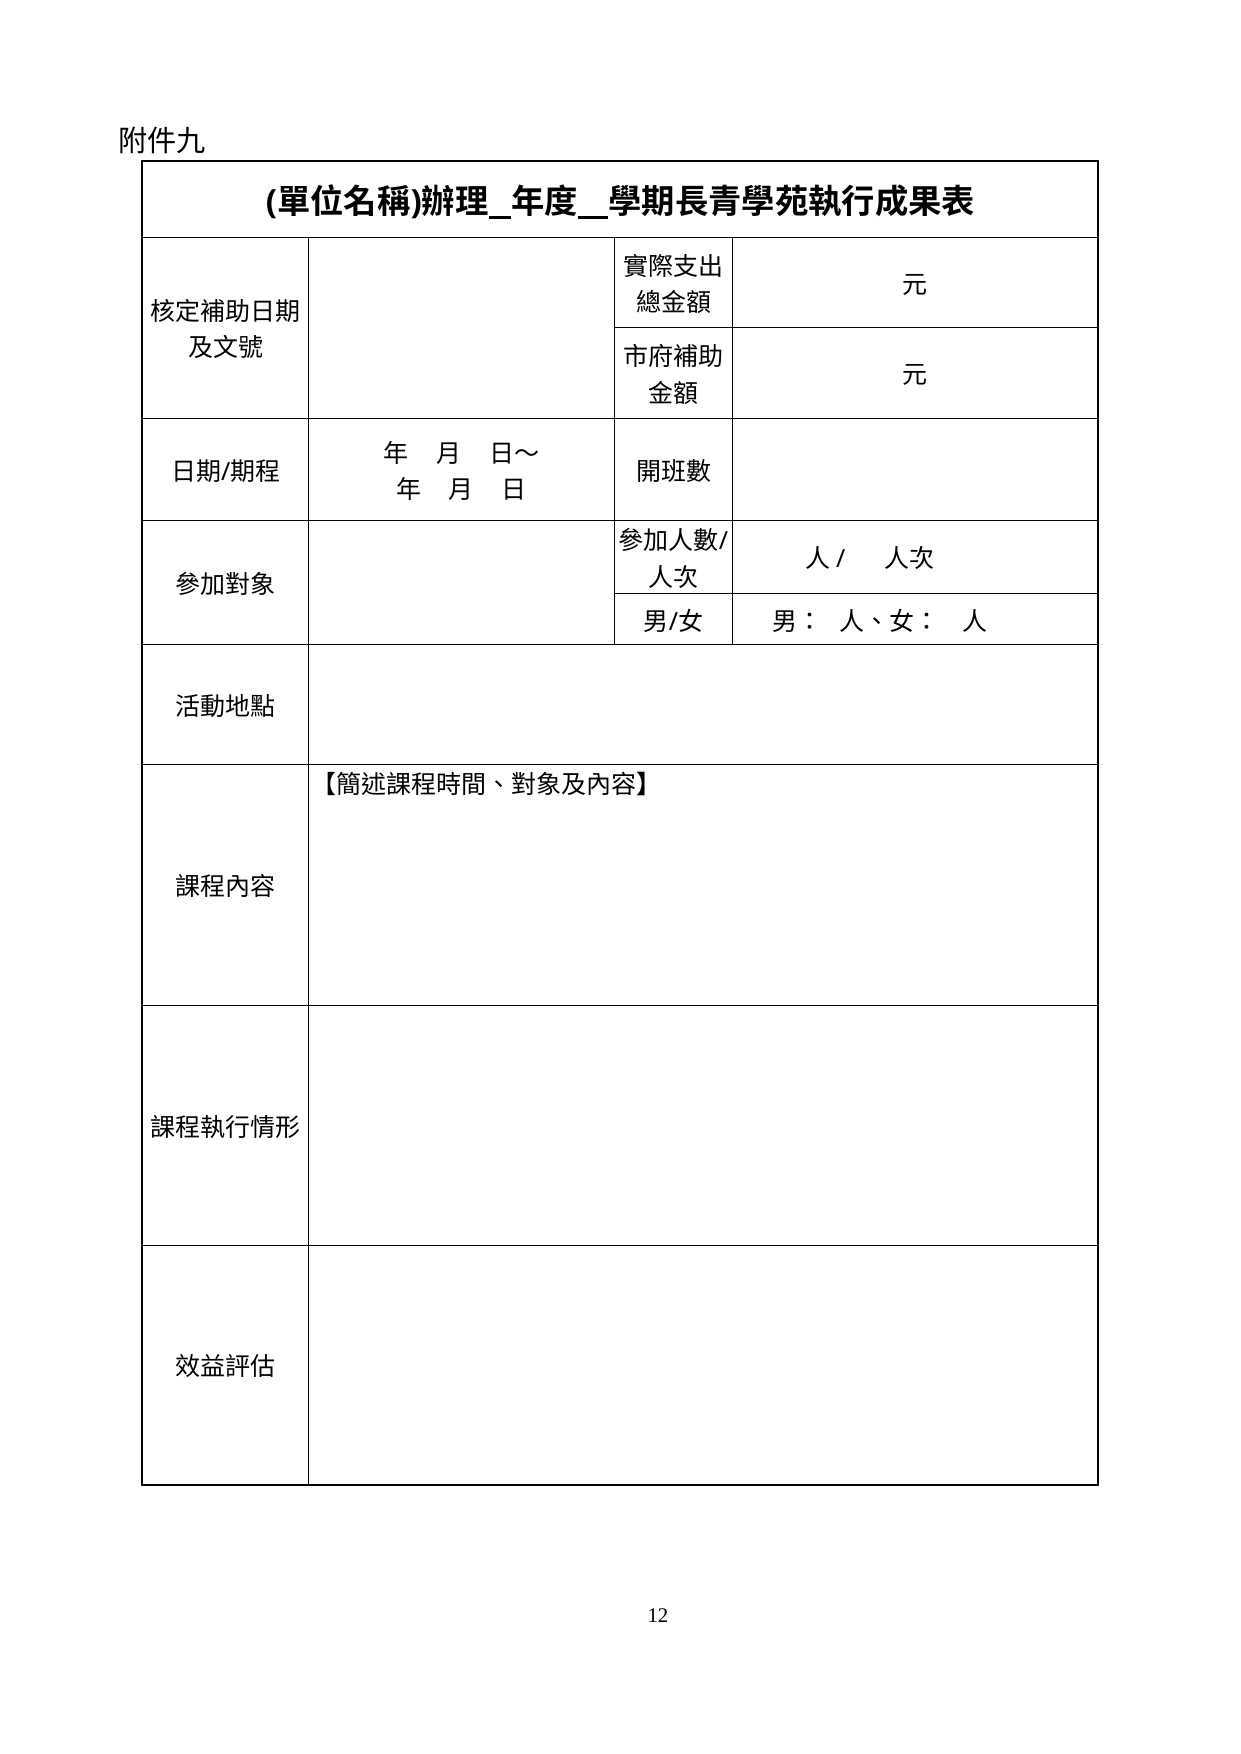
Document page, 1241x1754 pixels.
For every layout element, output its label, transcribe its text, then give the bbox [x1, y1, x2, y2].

table_cell [309, 1006, 1097, 1245]
table_cell 核定補助日期及文號 [143, 238, 308, 418]
table_cell 課程執行情形 [143, 1006, 308, 1245]
table_cell [309, 521, 614, 644]
table_cell 元 [733, 238, 1097, 327]
table_cell 活動地點 [143, 645, 308, 763]
table_cell [309, 1246, 1097, 1484]
table_cell 年 月 日～ 年 月 日 [309, 419, 614, 520]
table_header (單位名稱)辦理 年度 學期長青學苑執行成果表 [143, 162, 1097, 237]
table_cell 人 / 人次 [733, 521, 1097, 593]
table_cell 市府補助金額 [615, 328, 732, 418]
table_cell 元 [733, 328, 1097, 418]
table_cell 日期/期程 [143, 419, 308, 520]
table_cell 實際支出總金額 [615, 238, 732, 327]
table_cell 開班數 [615, 419, 732, 520]
table_cell 男： 人、女： 人 [733, 594, 1097, 644]
table_cell [309, 645, 1097, 763]
table_cell 效益評估 [143, 1246, 308, 1484]
table_cell [309, 238, 614, 418]
table_cell 【簡述課程時間、對象及內容】 [309, 765, 1097, 1005]
table_cell 課程內容 [143, 765, 308, 1005]
table_cell [733, 419, 1097, 520]
table_cell 男/女 [615, 594, 732, 644]
table_cell 參加人數/人次 [615, 521, 732, 593]
table_cell 參加對象 [143, 521, 308, 644]
text 附件九 [118, 118, 1122, 160]
